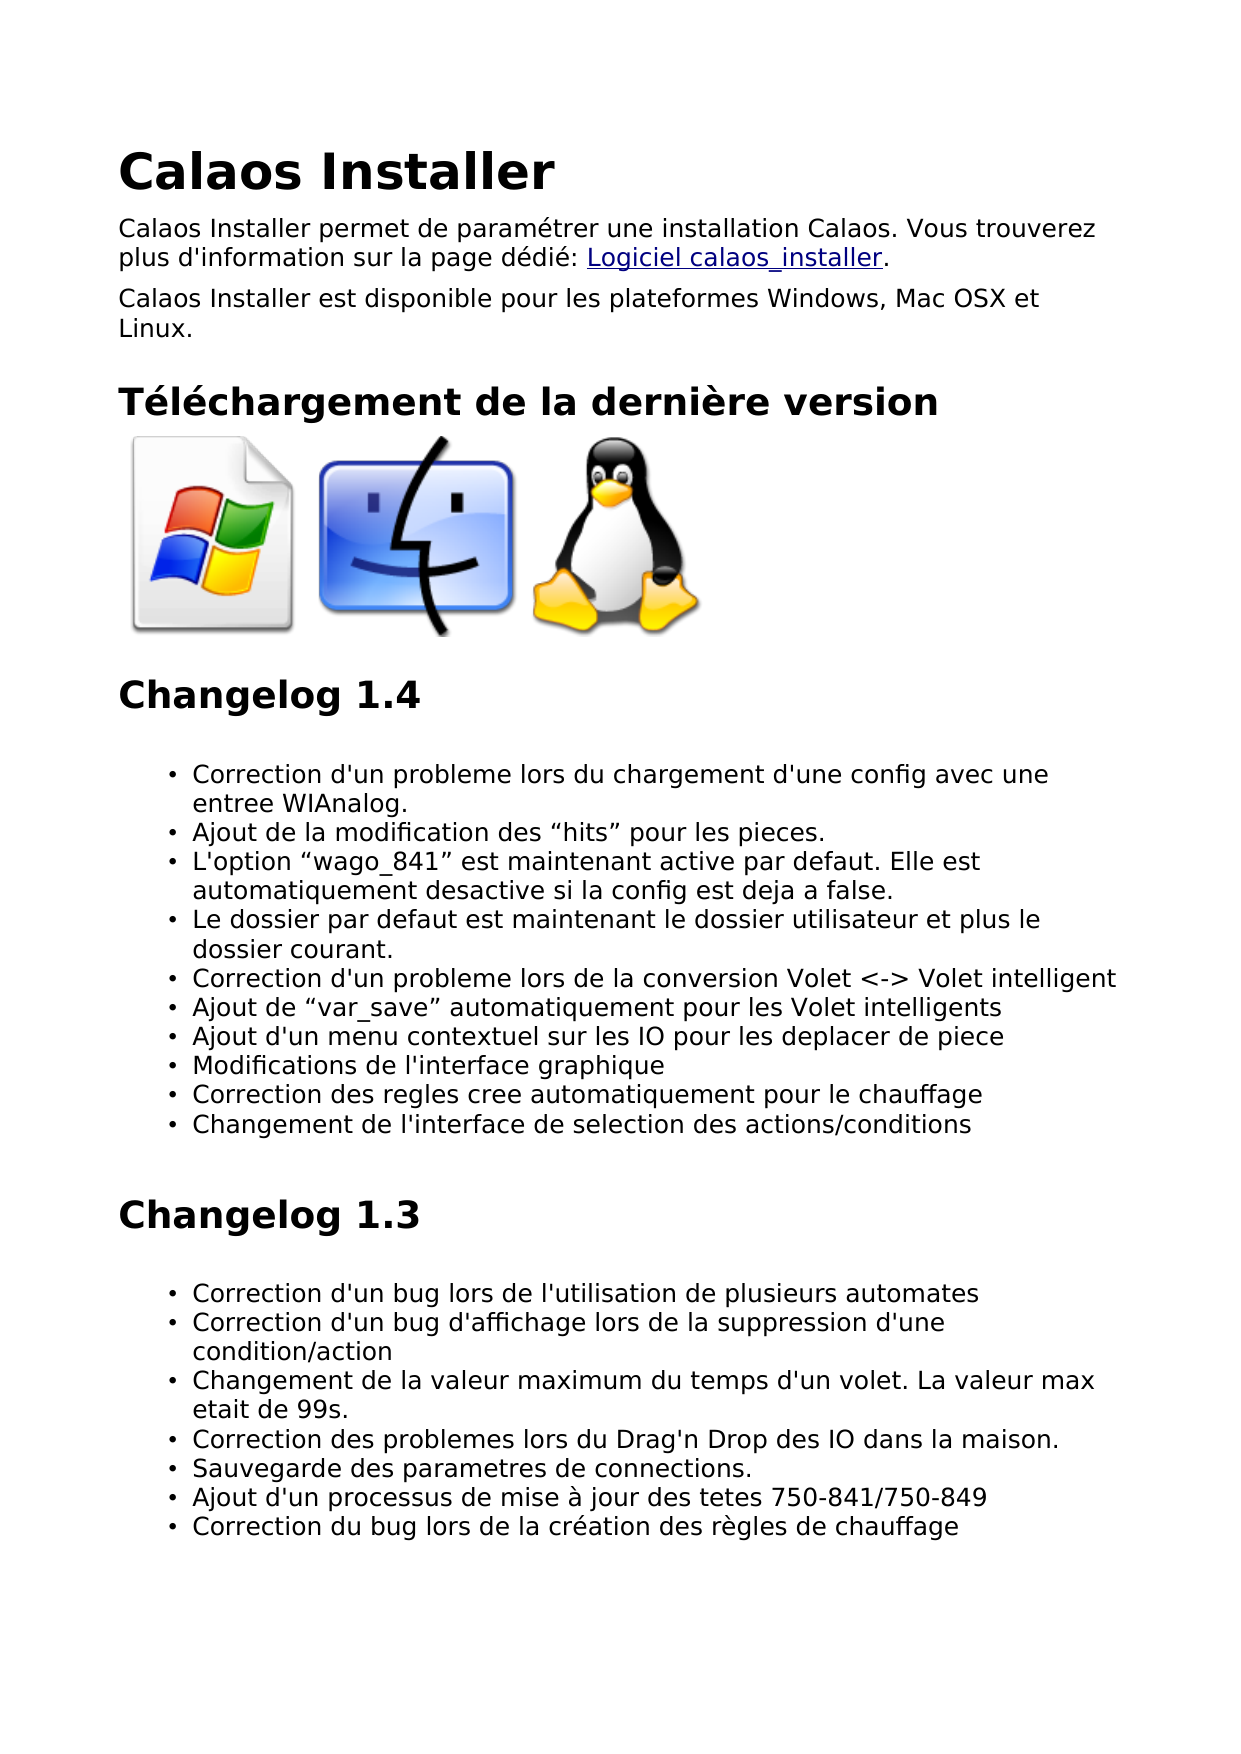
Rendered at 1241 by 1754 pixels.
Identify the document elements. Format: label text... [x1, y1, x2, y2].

list Changement de l'interface de selection des actions/conditions [177, 1110, 1122, 1139]
subtitle Téléchargement de la dernière version [118, 381, 1122, 424]
list Ajout d'un processus de mise à jour des tetes 750-841/750-849 [177, 1483, 1122, 1512]
list Sauvegarde des parametres de connections. [177, 1454, 1122, 1483]
list Ajout de la modification des “hits” pour les pieces. [177, 818, 1122, 847]
text Calaos Installer permet de paramétrer une installation Calaos. Vous trouverez plus d'information sur la page dédié: Logiciel calaos_installer. [118, 214, 1122, 272]
list Le dossier par defaut est maintenant le dossier utilisateur et plus le dossier courant. [177, 906, 1122, 964]
text Calaos Installer est disponible pour les plateformes Windows, Mac OSX et Linux. [118, 285, 1122, 343]
list Correction d'un probleme lors du chargement d'une config avec une entree WIAnalog. [177, 760, 1122, 818]
picture [118, 436, 719, 637]
subtitle Changelog 1.4 [118, 674, 1122, 718]
list Correction d'un bug lors de l'utilisation de plusieurs automates [177, 1279, 1122, 1308]
subtitle Changelog 1.3 [118, 1193, 1122, 1237]
list Changement de la valeur maximum du temps d'un volet. La valeur max etait de 99s. [177, 1367, 1122, 1425]
list Modifications de l'interface graphique [177, 1051, 1122, 1081]
list Correction d'un probleme lors de la conversion Volet <-> Volet intelligent [177, 964, 1122, 993]
list Correction d'un bug d'affichage lors de la suppression d'une condition/action [177, 1308, 1122, 1367]
list Correction des regles cree automatiquement pour le chauffage [177, 1081, 1122, 1110]
list Ajout d'un menu contextuel sur les IO pour les deplacer de piece [177, 1022, 1122, 1051]
list Correction des problemes lors du Drag'n Drop des IO dans la maison. [177, 1425, 1122, 1454]
subtitle Calaos Installer [118, 143, 1122, 201]
list Ajout de “var_save” automatiquement pour les Volet intelligents [177, 993, 1122, 1022]
list Correction du bug lors de la création des règles de chauffage [177, 1512, 1122, 1542]
list L'option “wago_841” est maintenant active par defaut. Elle est automatiquement desactive si la config est deja a false. [177, 847, 1122, 906]
